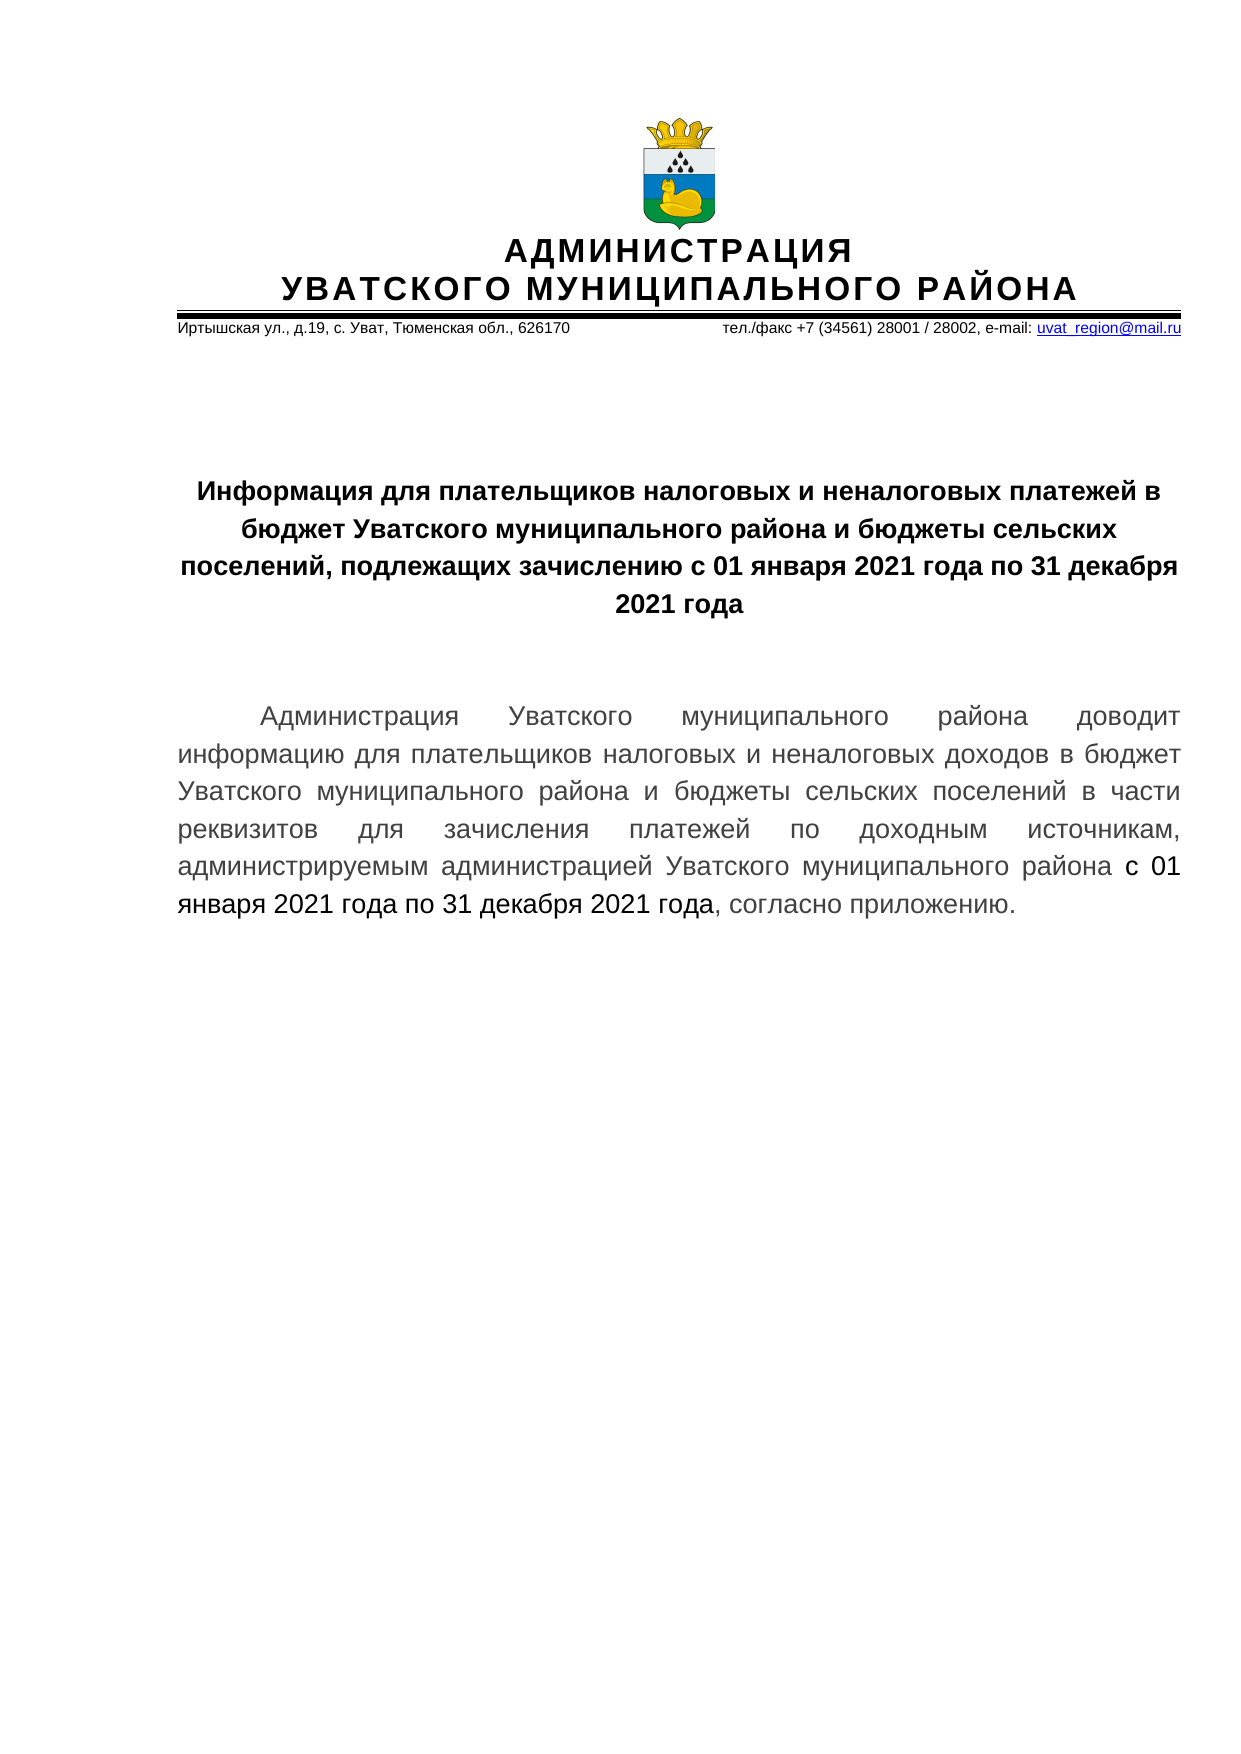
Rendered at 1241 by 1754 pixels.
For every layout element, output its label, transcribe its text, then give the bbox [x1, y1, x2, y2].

picture [643, 118, 715, 231]
text Информация для плательщиков налоговых и неналоговых платежей в бюджет Уватского муниципального района и бюджеты сельских поселений, подлежащих зачислению с 01 января 2021 года по 31 декабря 2021 года [177, 475, 1181, 619]
text Администрация Уватского муниципального района доводит информацию для плательщиков налоговых и неналоговых доходов в бюджет Уватского муниципального района и бюджеты сельских поселений в части реквизитов для зачисления платежей по доходным источникам, администрируемым администрацией Уватского муниципального района с 01 января 2021 года по 31 декабря 2021 года, согласно приложению. [177, 700, 1181, 919]
text Администрация Уватского муниципального района [177, 231, 1181, 310]
text Иртышская ул., д.19, с. Уват, Тюменская обл., 626170 тел./факс +7 (34561) 28001 / 28002, e-mail: uvat_region@mail.ru [177, 319, 1181, 350]
